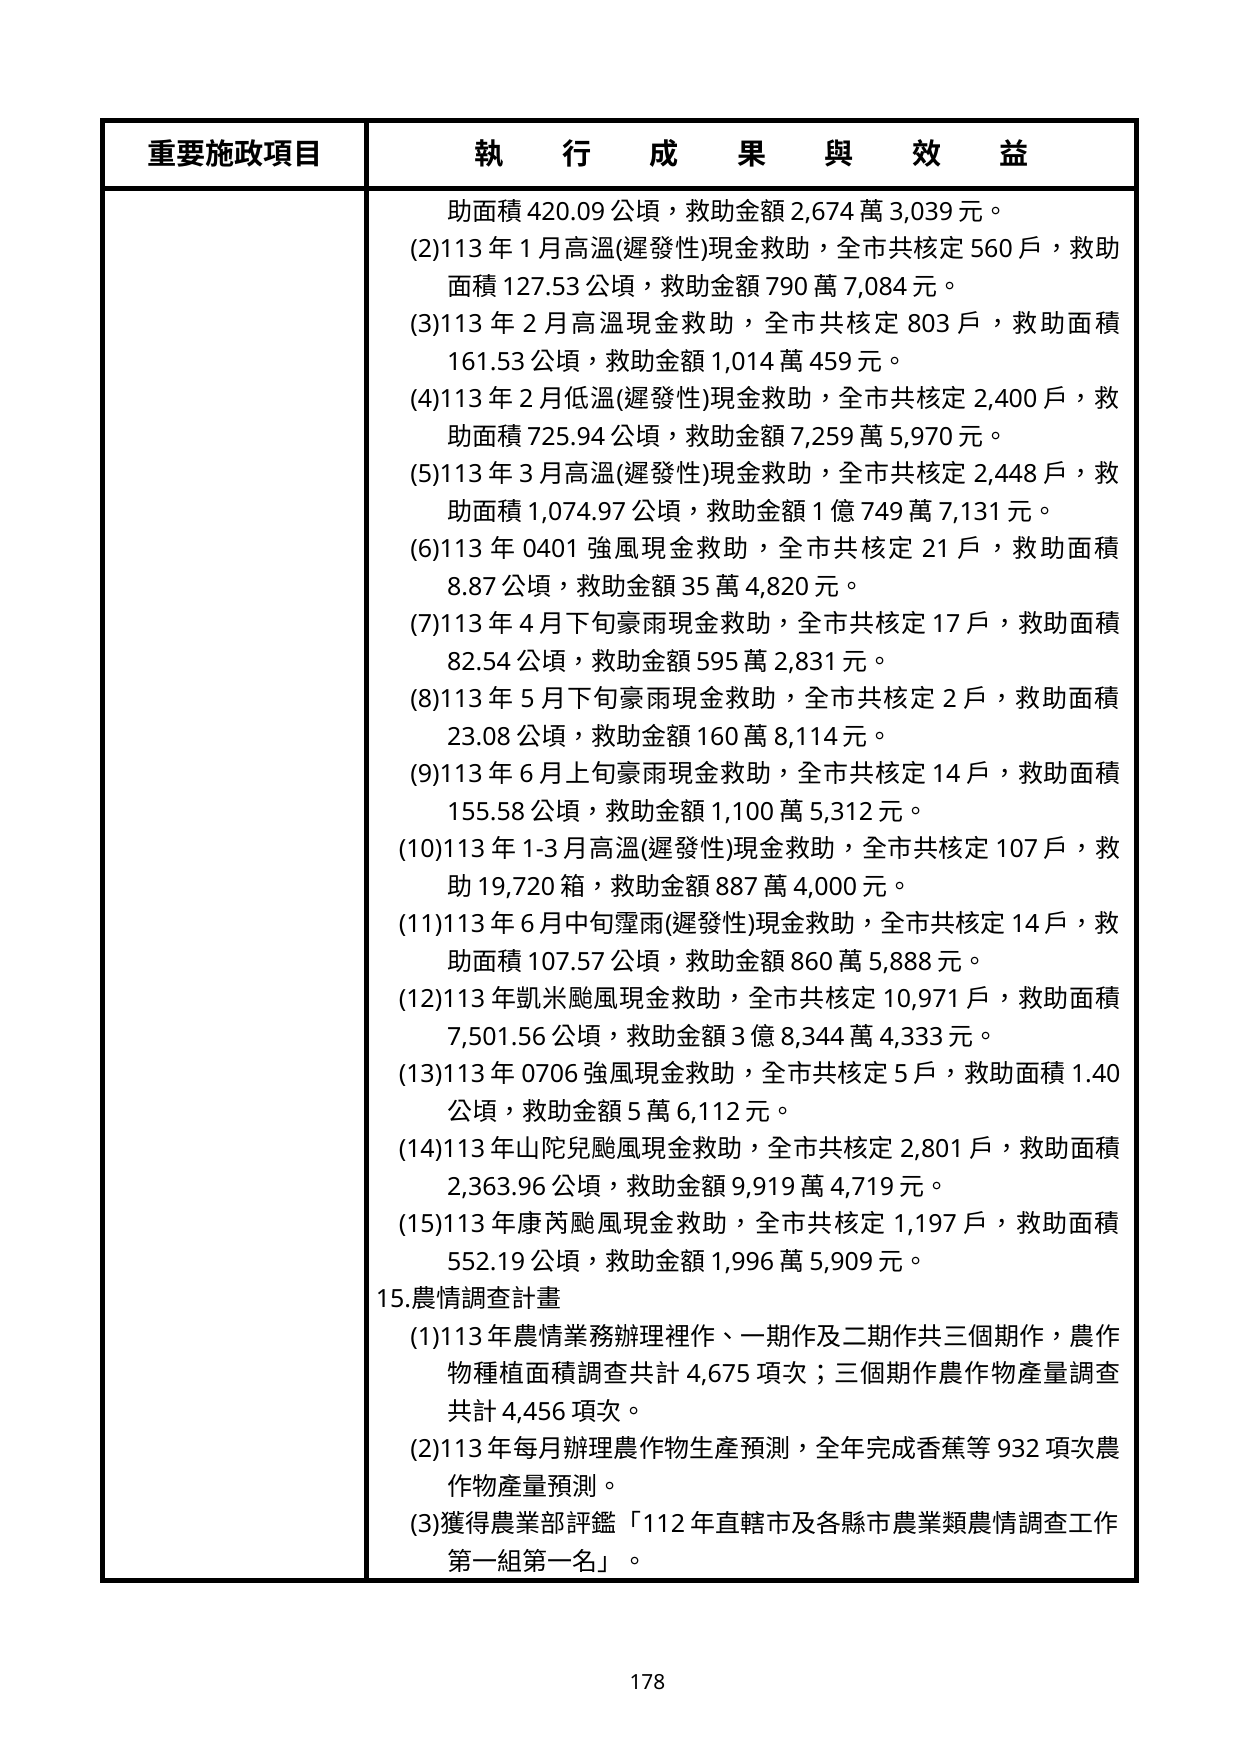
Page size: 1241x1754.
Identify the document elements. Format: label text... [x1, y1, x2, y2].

table_header 重要施政項目 [105, 123, 364, 186]
table_cell 助面積420.09公頃，救助金額2,674萬3,039元。 (2)113年1月高溫(遲發性)現金救助，全市共核定560戶，救助面積127.53公頃，救助金額790萬7,084元。 (3)113年2月高溫現金救助，全市共核定803戶，救助面積161.53公頃，救助金額1,014萬459元。 (4)113年2月低溫(遲發性)現金救助，全市共核定2,400戶，救助面積725.94公頃，救助金額7,259萬5,970元。 (5)113年3月高溫(遲發性)現金救助，全市共核定2,448戶，救助面積1,074.97公頃，救助金額1億749萬7,131元。 (6)113年0401強風現金救助，全市共核定21戶，救助面積8.87公頃，救助金額35萬4,820元。 (7)113年4月下旬豪雨現金救助，全市共核定17戶，救助面積82.54公頃，救助金額595萬2,831元。 (8)113年5月下旬豪雨現金救助，全市共核定2戶，救助面積23.08公頃，救助金額160萬8,114元。 (9)113年6月上旬豪雨現金救助，全市共核定14戶，救助面積155.58公頃，救助金額1,100萬5,312元。 (10)113年1-3月高溫(遲發性)現金救助，全市共核定107戶，救助19,720箱，救助金額887萬4,000元。 (11)113年6月中旬霪雨(遲發性)現金救助，全市共核定14戶，救助面積107.57公頃，救助金額860萬5,888元。 (12)113年凱米颱風現金救助，全市共核定10,971戶，救助面積7,501.56公頃，救助金額3億8,344萬4,333元。 (13)113年0706強風現金救助，全市共核定5戶，救助面積1.40公頃，救助金額5萬6,112元。 (14)113年山陀兒颱風現金救助，全市共核定2,801戶，救助面積2,363.96公頃，救助金額9,919萬4,719元。 (15)113年康芮颱風現金救助，全市共核定1,197戶，救助面積552.19公頃，救助金額1,996萬5,909元。 15.農情調查計畫 (1)113年農情業務辦理裡作、一期作及二期作共三個期作，農作物種植面積調查共計4,675項次；三個期作農作物產量調查共計4,456項次。 (2)113年每月辦理農作物生產預測，全年完成香蕉等932項次農作物產量預測。 (3)獲得農業部評鑑「112年直轄市及各縣市農業類農情調查工作第一組第一名」。 [369, 191, 1134, 1578]
table_cell [105, 191, 364, 1578]
table_header 執 行 成 果 與 效 益 [369, 123, 1134, 186]
